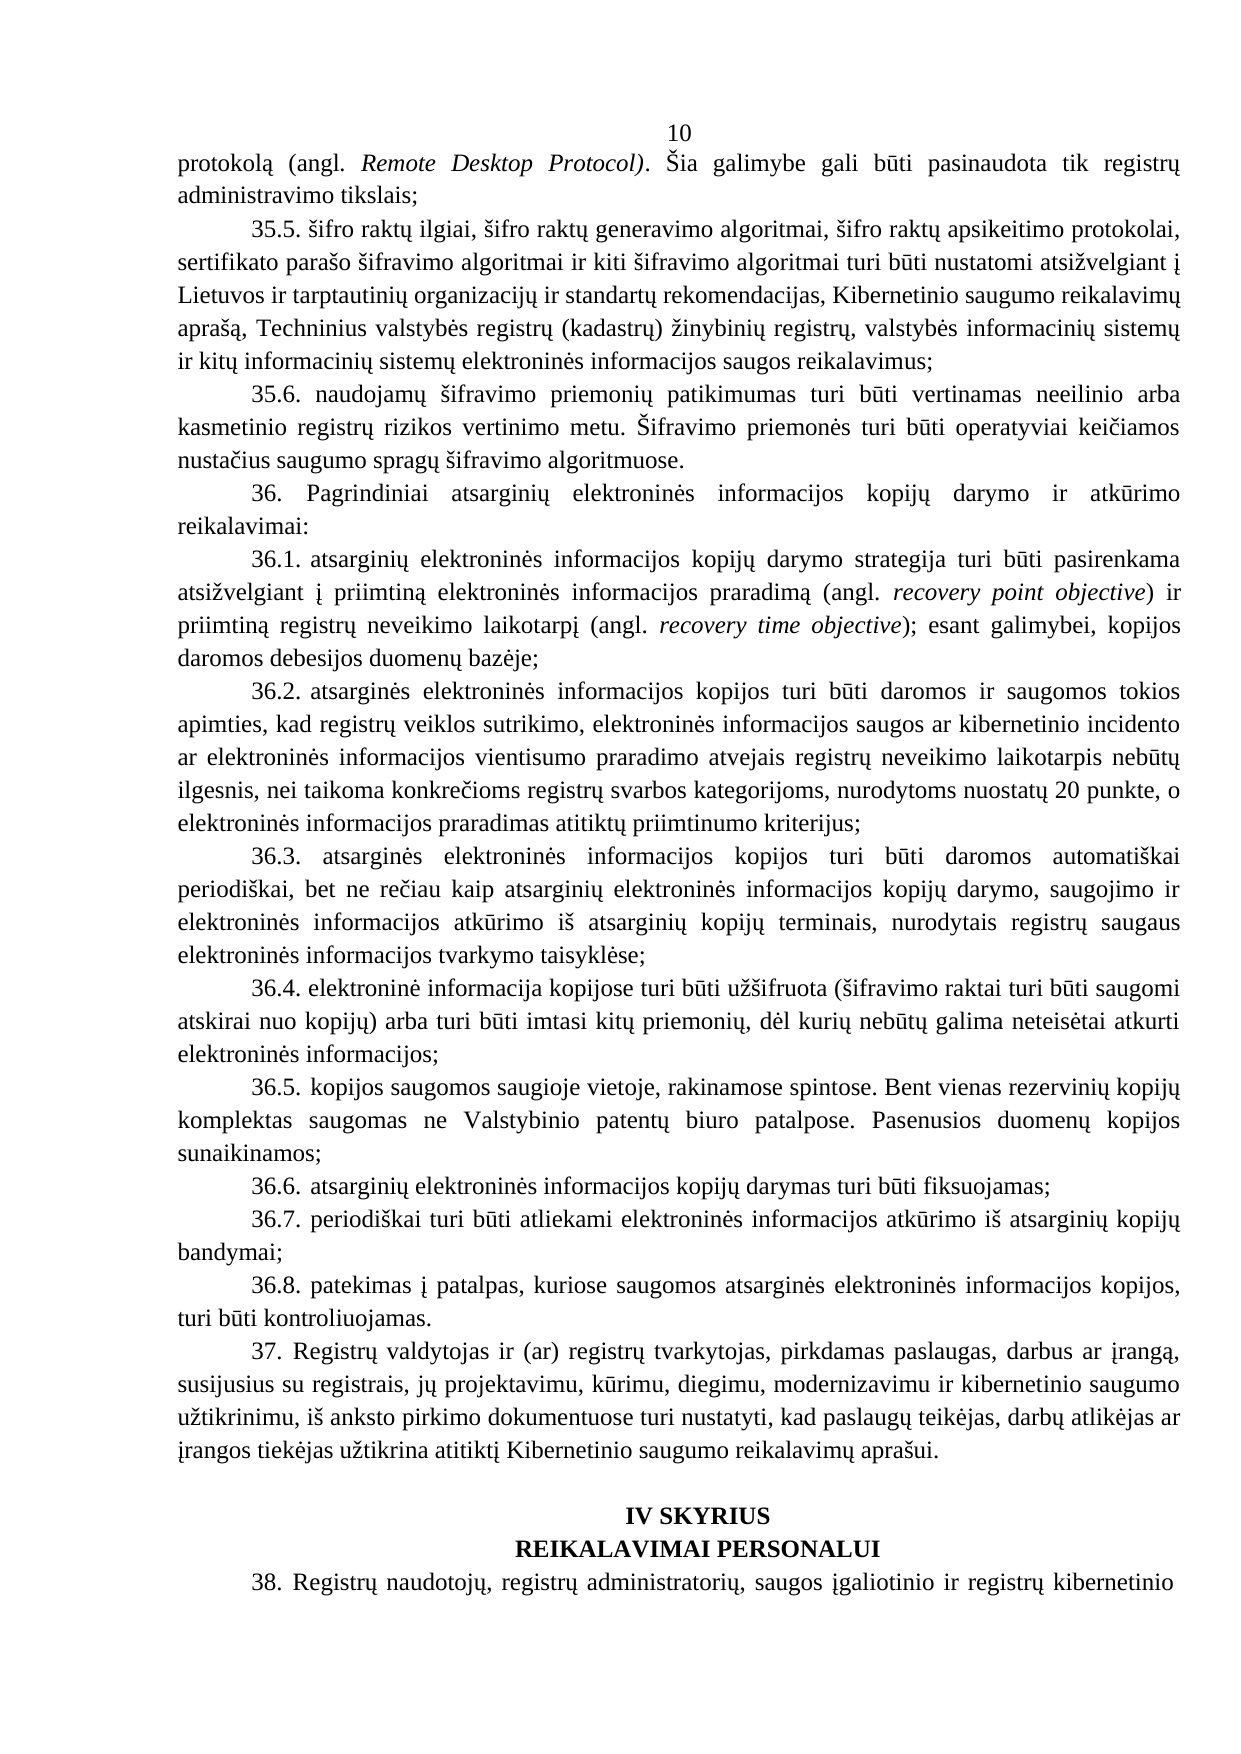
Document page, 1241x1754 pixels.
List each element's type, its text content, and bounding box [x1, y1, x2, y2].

text 36.3. atsarginės elektroninės informacijos kopijos turi būti daromos automatiškai periodiškai, bet ne rečiau kaip atsarginių elektroninės informacijos kopijų darymo, saugojimo ir elektroninės informacijos atkūrimo iš atsarginių kopijų terminais, nurodytais registrų saugaus elektroninės informacijos tvarkymo taisyklėse; [177, 841, 1181, 969]
text IV SKYRIUS [214, 1501, 1181, 1530]
text 36.2. atsarginės elektroninės informacijos kopijos turi būti daromos ir saugomos tokios apimties, kad registrų veiklos sutrikimo, elektroninės informacijos saugos ar kibernetinio incidento ar elektroninės informacijos vientisumo praradimo atvejais registrų neveikimo laikotarpis nebūtų ilgesnis, nei taikoma konkrečioms registrų svarbos kategorijoms, nurodytoms nuostatų 20 punkte, o elektroninės informacijos praradimas atitiktų priimtinumo kriterijus; [177, 676, 1181, 837]
text 36. Pagrindiniai atsarginių elektroninės informacijos kopijų darymo ir atkūrimo reikalavimai: [177, 478, 1181, 539]
text 37. Registrų valdytojas ir (ar) registrų tvarkytojas, pirkdamas paslaugas, darbus ar įrangą, susijusius su registrais, jų projektavimu, kūrimu, diegimu, modernizavimu ir kibernetinio saugumo užtikrinimu, iš anksto pirkimo dokumentuose turi nustatyti, kad paslaugų teikėjas, darbų atlikėjas ar įrangos tiekėjas užtikrina atitiktį Kibernetinio saugumo reikalavimų aprašui. [177, 1336, 1181, 1464]
text 36.1. atsarginių elektroninės informacijos kopijų darymo strategija turi būti pasirenkama atsižvelgiant į priimtiną elektroninės informacijos praradimą (angl. recovery point objective) ir priimtiną registrų neveikimo laikotarpį (angl. recovery time objective); esant galimybei, kopijos daromos debesijos duomenų bazėje; [177, 544, 1181, 672]
text 36.5. kopijos saugomos saugioje vietoje, rakinamose spintose. Bent vienas rezervinių kopijų komplektas saugomas ne Valstybinio patentų biuro patalpose. Pasenusios duomenų kopijos sunaikinamos; [177, 1072, 1181, 1167]
text 35.6. naudojamų šifravimo priemonių patikimumas turi būti vertinamas neeilinio arba kasmetinio registrų rizikos vertinimo metu. Šifravimo priemonės turi būti operatyviai keičiamos nustačius saugumo spragų šifravimo algoritmuose. [177, 379, 1181, 473]
text 36.8. patekimas į patalpas, kuriose saugomos atsarginės elektroninės informacijos kopijos, turi būti kontroliuojamas. [177, 1270, 1181, 1332]
text 36.4. elektroninė informacija kopijose turi būti užšifruota (šifravimo raktai turi būti saugomi atskirai nuo kopijų) arba turi būti imtasi kitų priemonių, dėl kurių nebūtų galima neteisėtai atkurti elektroninės informacijos; [177, 973, 1181, 1068]
text 36.6. atsarginių elektroninės informacijos kopijų darymas turi būti fiksuojamas; [177, 1171, 1181, 1200]
text protokolą (angl. Remote Desktop Protocol). Šia galimybe gali būti pasinaudota tik registrų administravimo tikslais; [177, 148, 1181, 209]
text REIKALAVIMAI PERSONALUI [214, 1534, 1181, 1563]
text 36.7. periodiškai turi būti atliekami elektroninės informacijos atkūrimo iš atsarginių kopijų bandymai; [177, 1204, 1181, 1266]
text 35.5. šifro raktų ilgiai, šifro raktų generavimo algoritmai, šifro raktų apsikeitimo protokolai, sertifikato parašo šifravimo algoritmai ir kiti šifravimo algoritmai turi būti nustatomi atsižvelgiant į Lietuvos ir tarptautinių organizacijų ir standartų rekomendacijas, Kibernetinio saugumo reikalavimų aprašą, Techninius valstybės registrų (kadastrų) žinybinių registrų, valstybės informacinių sistemų ir kitų informacinių sistemų elektroninės informacijos saugos reikalavimus; [177, 214, 1181, 374]
text 38. Registrų naudotojų, registrų administratorių, saugos įgaliotinio ir registrų kibernetinio [177, 1567, 1175, 1596]
